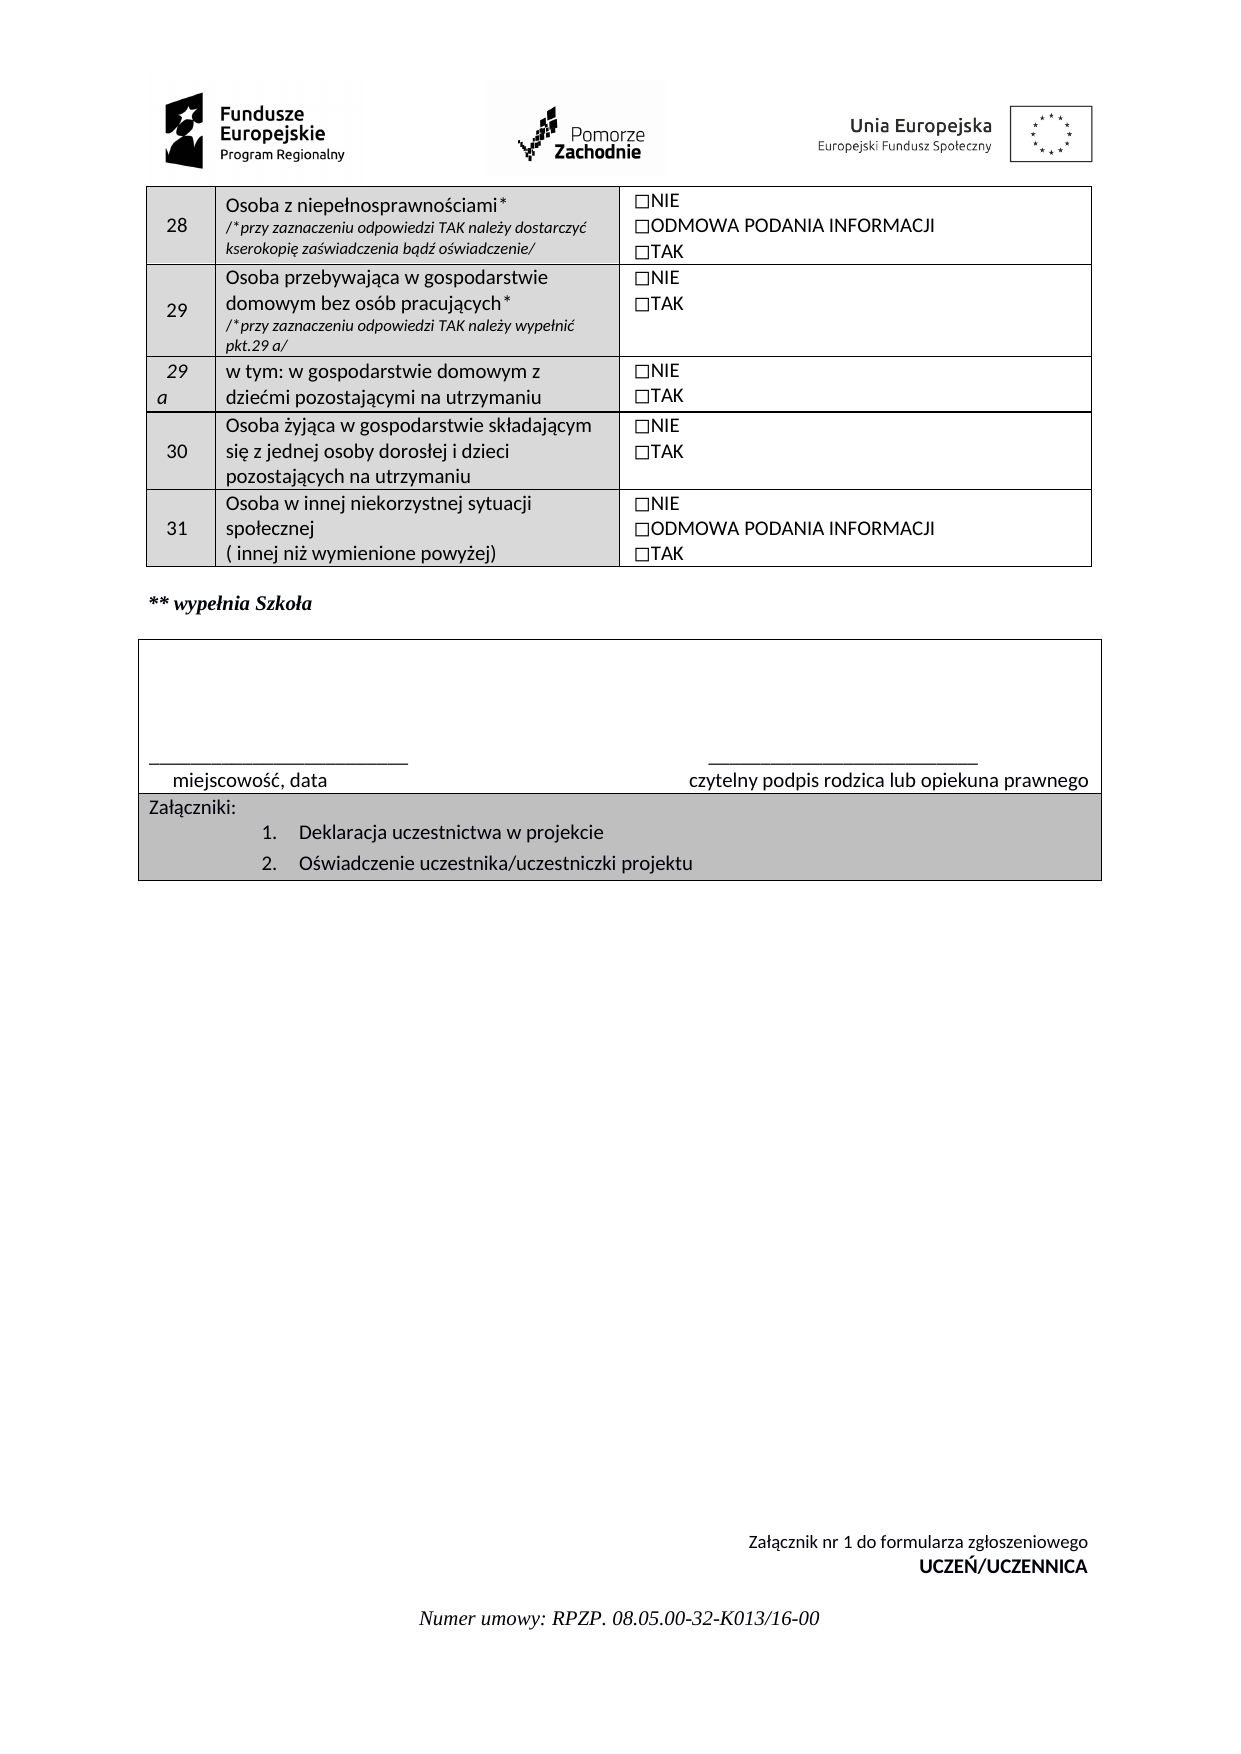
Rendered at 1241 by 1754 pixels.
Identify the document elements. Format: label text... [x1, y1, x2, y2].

table_cell Osoba w innej niekorzystnej sytuacji społecznej ( innej niż wymienione powyżej) [216, 490, 619, 566]
table_header _________________________ __________________________ miejscowość, data czytelny podpis rodzica lub opiekuna prawnego [139, 640, 1101, 793]
table_cell w tym: w gospodarstwie domowym z dziećmi pozostającymi na utrzymaniu [216, 357, 619, 411]
table_cell NIE TAK [620, 357, 1091, 411]
table_cell Osoba z niepełnosprawnościami* /*przy zaznaczeniu odpowiedzi TAK należy dostarczyć kserokopię zaświadczenia bądź oświadczenie/ [216, 187, 619, 263]
table_cell 31 [147, 490, 215, 566]
table_cell Załączniki: Deklaracja uczestnictwa w projekcie Oświadczenie uczestnika/uczestniczki projektu [139, 794, 1101, 880]
table_cell 28 [147, 187, 215, 263]
table_cell 29 a [147, 357, 215, 411]
table_cell NIE ODMOWA PODANIA INFORMACJI TAK [620, 187, 1091, 263]
text UCZEŃ/UCZENNICA [148, 1553, 1092, 1579]
table_cell Osoba przebywająca w gospodarstwie domowym bez osób pracujących* /*przy zaznaczeniu odpowiedzi TAK należy wypełnić pkt.29 a/ [216, 265, 619, 356]
table_cell 30 [147, 413, 215, 489]
text ** wypełnia Szkoła [148, 591, 1092, 615]
table_cell NIE TAK [620, 265, 1091, 356]
table_cell Osoba żyjąca w gospodarstwie składającym się z jednej osoby dorosłej i dzieci pozostających na utrzymaniu [216, 413, 619, 489]
text Załącznik nr 1 do formularza zgłoszeniowego [148, 1531, 1092, 1553]
table_cell NIE ODMOWA PODANIA INFORMACJI TAK [620, 490, 1091, 566]
table_cell 29 [147, 265, 215, 356]
table_cell NIE TAK [620, 413, 1091, 489]
